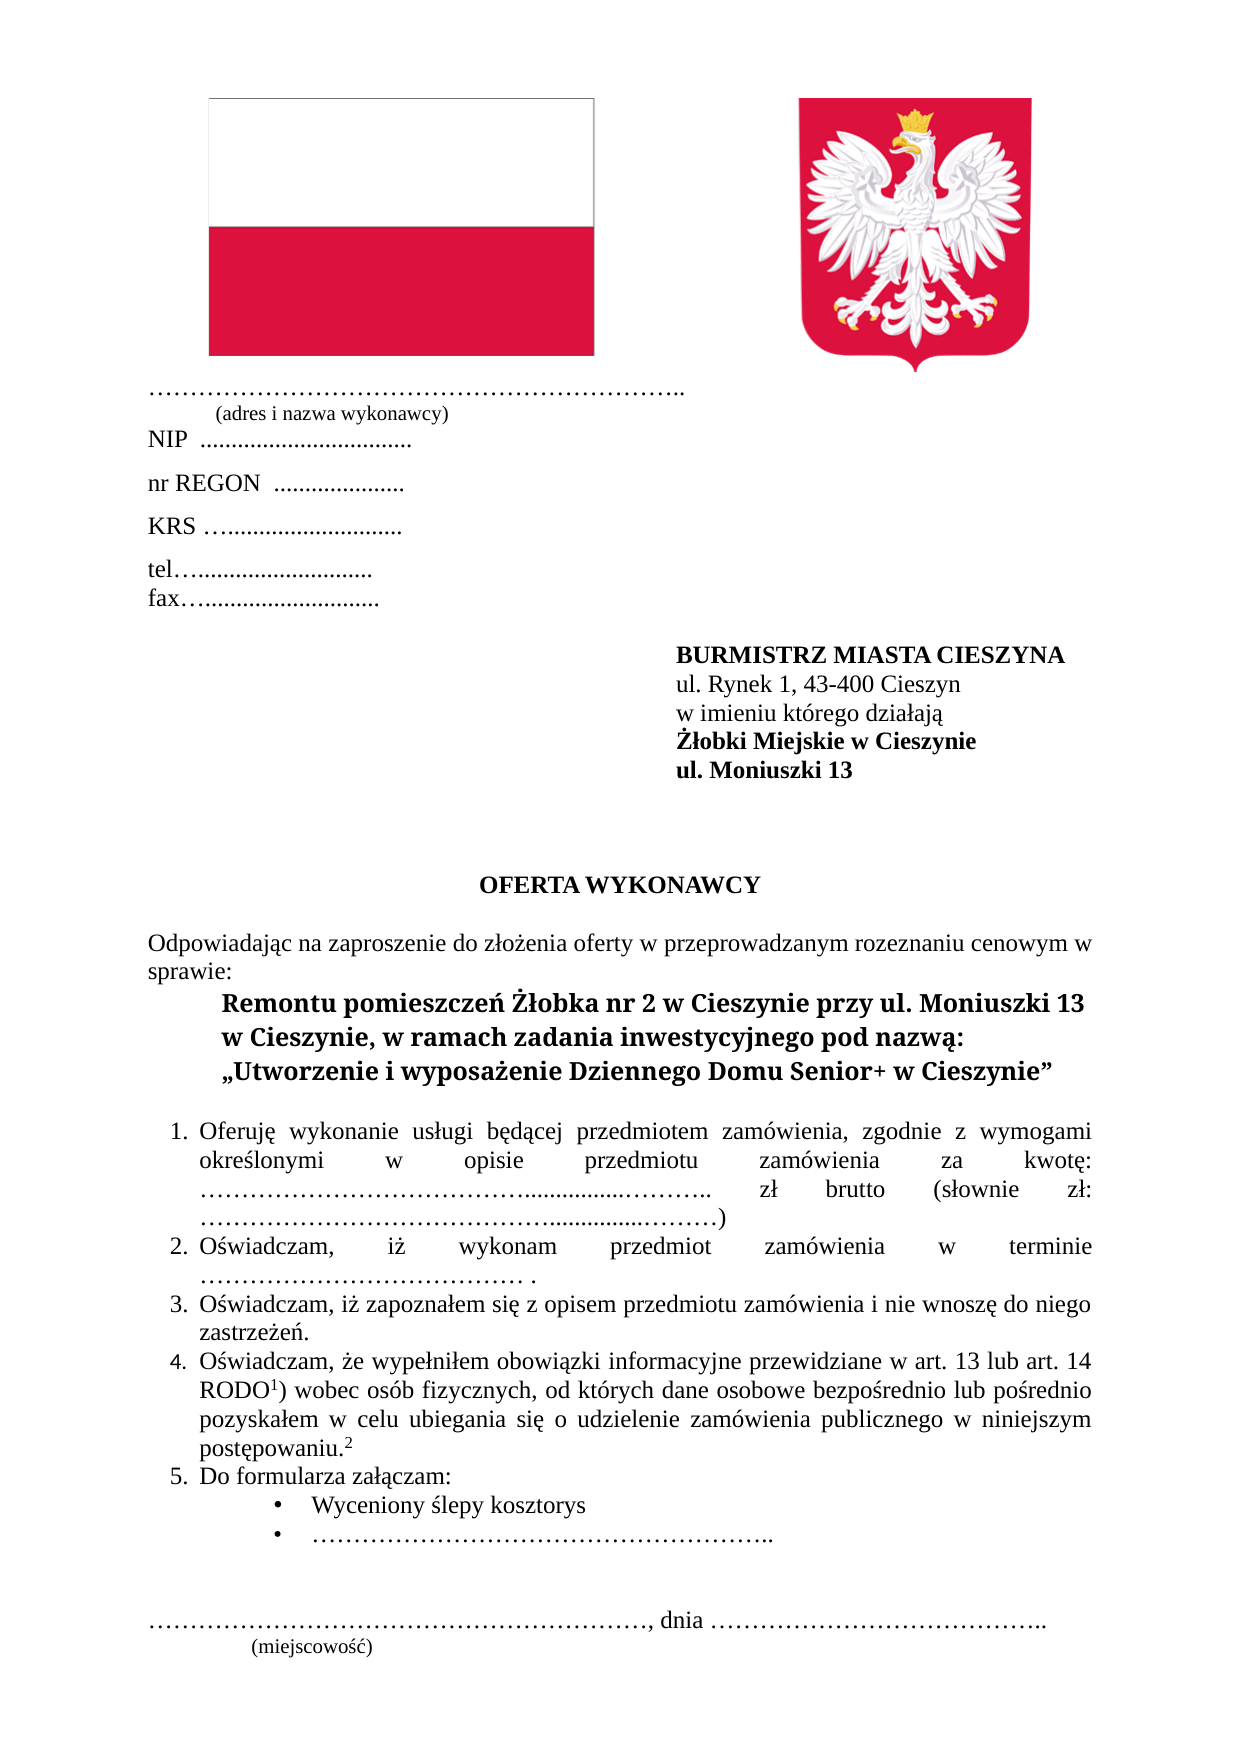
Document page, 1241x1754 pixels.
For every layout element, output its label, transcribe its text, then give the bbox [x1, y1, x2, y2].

list Oświadczam, iż wykonam przedmiot zamówienia w terminie ………………………………… . [169, 1231, 1093, 1289]
text ul. Rynek 1, 43-400 Cieszyn [601, 669, 1093, 698]
text ul. Moniuszki 13 [601, 755, 1093, 784]
list Do formularza załączam: [169, 1461, 1093, 1490]
text ……………………………………………………, dnia ………………………………….. [148, 1605, 1093, 1634]
text NIP .................................. [148, 424, 1093, 453]
text ……………………………………………………….. [148, 372, 1093, 401]
text BURMISTRZ MIASTA CIESZYNA [601, 640, 1093, 669]
text (adres i nazwa wykonawcy) [148, 401, 1093, 424]
text Odpowiadając na zaproszenie do złożenia oferty w przeprowadzanym rozeznaniu cenowym w sprawie: [148, 928, 1093, 985]
list ……………………………………………….. [274, 1519, 1093, 1548]
text Żłobki Miejskie w Cieszynie [601, 726, 1093, 755]
text „Utworzenie i wyposażenie Dziennego Domu Senior+ w Cieszynie” [148, 1053, 1093, 1087]
list Oświadczam, że wypełniłem obowiązki informacyjne przewidziane w art. 13 lub art. 14 RODO1) wobec osób fizycznych, od których dane osobowe bezpośrednio lub pośrednio pozyskałem w celu ubiegania się o udzielenie zamówienia publicznego w niniejszym postępowaniu.2 [169, 1346, 1093, 1461]
text nr REGON ..................... [148, 468, 1093, 496]
text (miejscowość) [230, 1634, 1093, 1658]
list Wyceniony ślepy kosztorys [274, 1490, 1093, 1519]
text OFERTA WYKONAWCY [148, 870, 1093, 899]
text Remontu pomieszczeń Żłobka nr 2 w Cieszynie przy ul. Moniuszki 13 w Cieszynie, w ramach zadania inwestycyjnego pod nazwą: [221, 985, 1093, 1053]
text tel…............................ [148, 554, 1093, 583]
text KRS …............................ [148, 511, 1093, 539]
list Oświadczam, iż zapoznałem się z opisem przedmiotu zamówienia i nie wnoszę do niego zastrzeżeń. [169, 1289, 1093, 1346]
text fax…............................ [148, 583, 1093, 611]
text w imieniu którego działają [601, 698, 1093, 726]
list Oferuję wykonanie usługi będącej przedmiotem zamówienia, zgodnie z wymogami określonymi w opisie przedmiotu zamówienia za kwotę: …………………………………................……….. zł brutto (słownie zł: ……………………………………...............………) [169, 1116, 1093, 1231]
